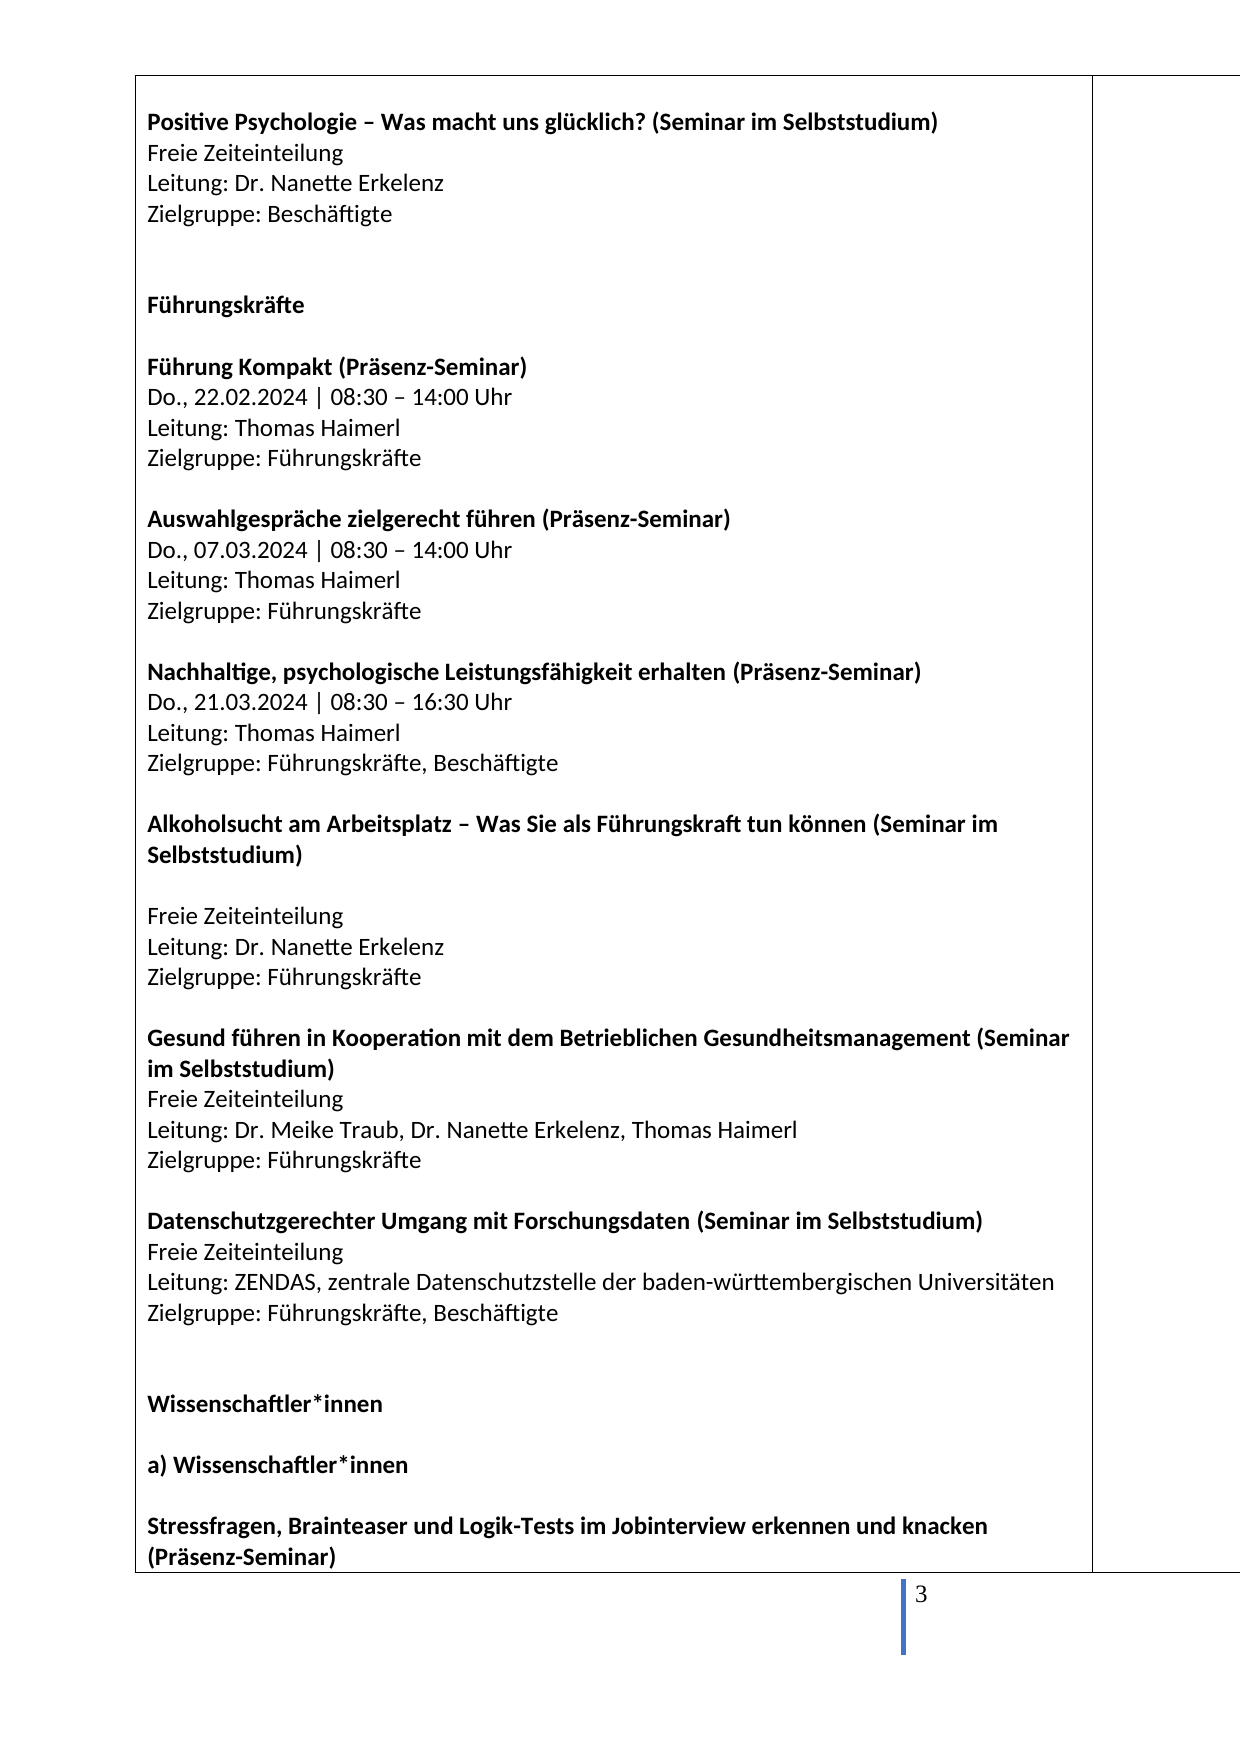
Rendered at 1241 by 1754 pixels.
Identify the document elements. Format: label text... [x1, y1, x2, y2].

table_header Positive Psychologie – Was macht uns glücklich? (Seminar im Selbststudium) Freie Zeiteinteilung Leitung: Dr. Nanette Erkelenz Zielgruppe: Beschäftigte Führungskräfte Führung Kompakt (Präsenz-Seminar) Do., 22.02.2024 | 08:30 – 14:00 Uhr Leitung: Thomas Haimerl Zielgruppe: Führungskräfte Auswahlgespräche zielgerecht führen (Präsenz-Seminar) Do., 07.03.2024 | 08:30 – 14:00 Uhr Leitung: Thomas Haimerl Zielgruppe: Führungskräfte Nachhaltige, psychologische Leistungsfähigkeit erhalten (Präsenz-Seminar) Do., 21.03.2024 | 08:30 – 16:30 Uhr Leitung: Thomas Haimerl Zielgruppe: Führungskräfte, Beschäftigte Alkoholsucht am Arbeitsplatz – Was Sie als Führungskraft tun können (Seminar im Selbststudium) Freie Zeiteinteilung Leitung: Dr. Nanette Erkelenz Zielgruppe: Führungskräfte Gesund führen in Kooperation mit dem Betrieblichen Gesundheitsmanagement (Seminar im Selbststudium) Freie Zeiteinteilung Leitung: Dr. Meike Traub, Dr. Nanette Erkelenz, Thomas Haimerl Zielgruppe: Führungskräfte Datenschutzgerechter Umgang mit Forschungsdaten (Seminar im Selbststudium) Freie Zeiteinteilung Leitung: ZENDAS, zentrale Datenschutzstelle der baden-württembergischen Universitäten Zielgruppe: Führungskräfte, Beschäftigte Wissenschaftler*innen a) Wissenschaftler*innen Stressfragen, Brainteaser und Logik-Tests im Jobinterview erkennen und knacken (Präsenz-Seminar) [136, 76, 1092, 1572]
table_header [1093, 76, 1240, 1572]
